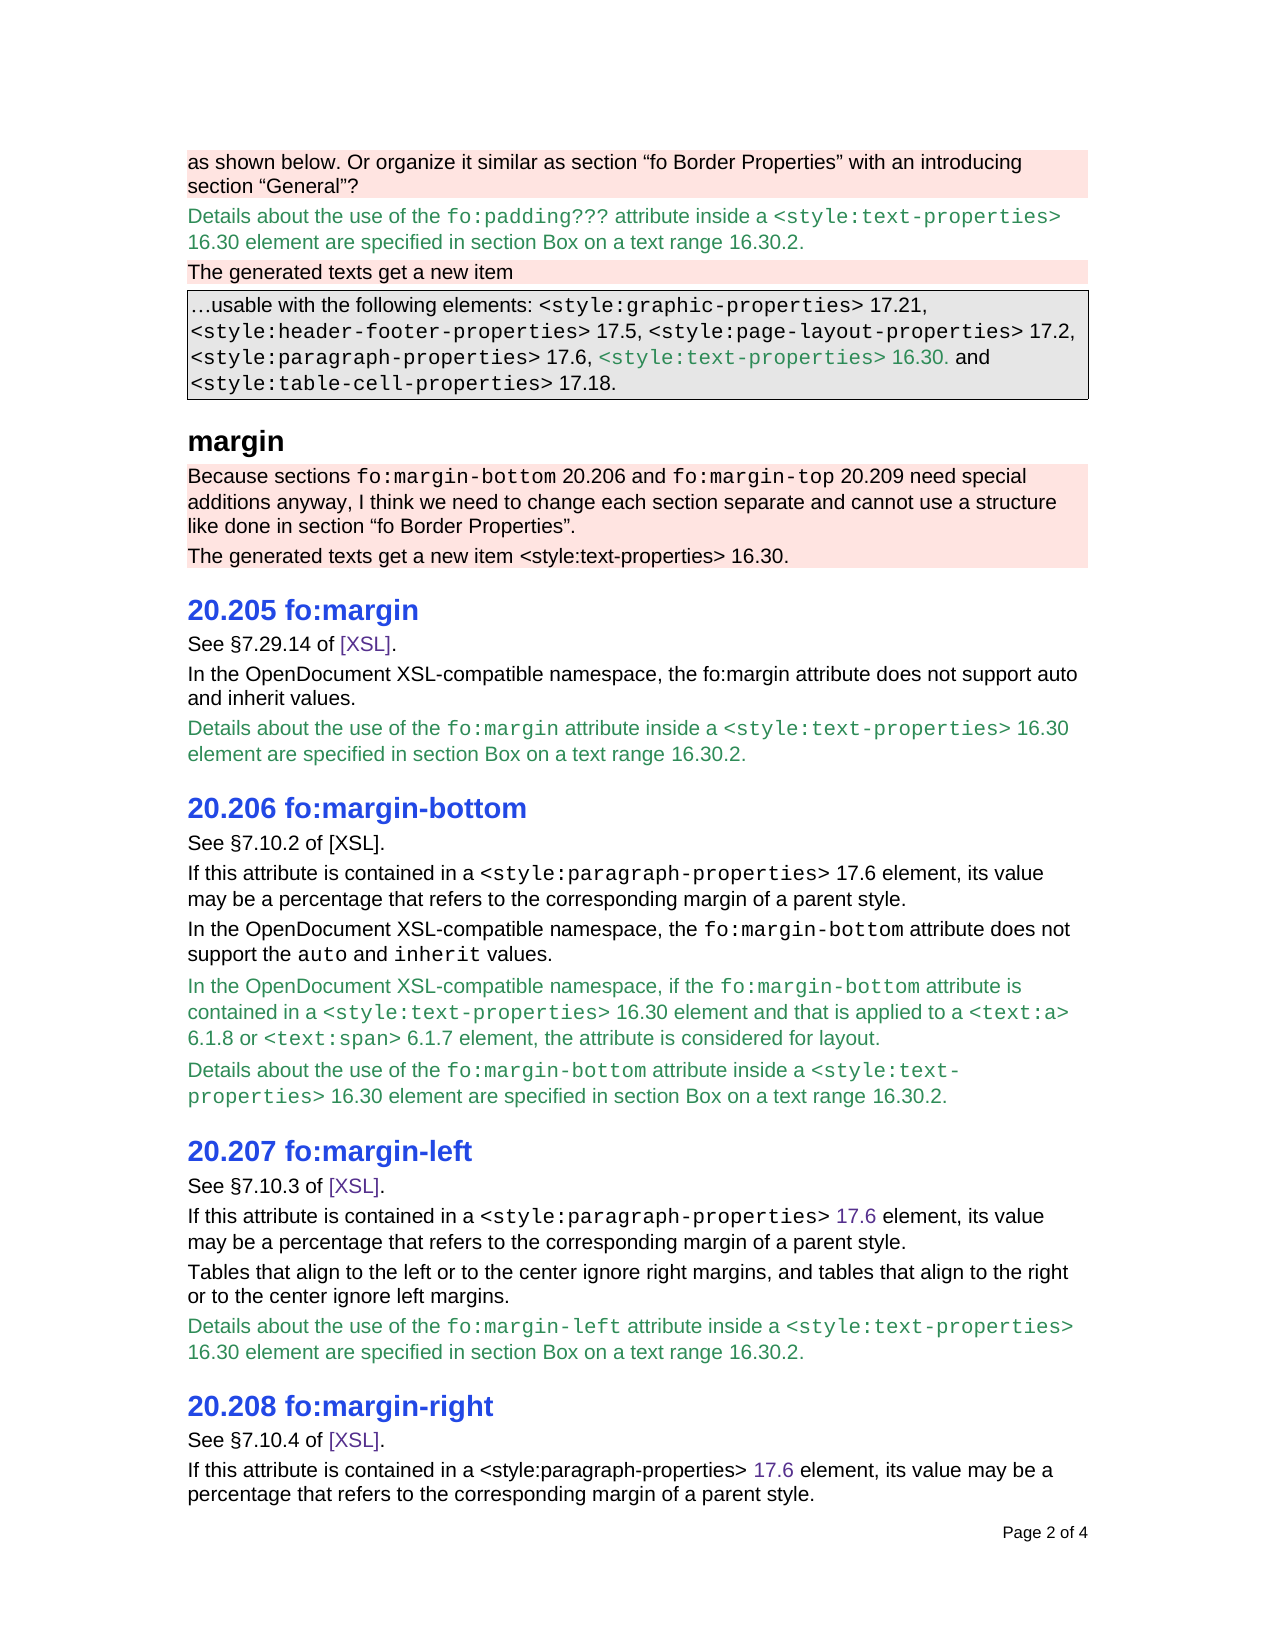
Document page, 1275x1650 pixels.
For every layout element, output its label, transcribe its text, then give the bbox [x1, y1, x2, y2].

text See §7.29.14 of [XSL]. [187, 632, 1088, 656]
text Tables that align to the left or to the center ignore right margins, and tables that align to the right or to the center ignore left margins. [187, 1260, 1088, 1308]
text See §7.10.4 of [XSL]. [187, 1428, 1088, 1452]
text Details about the use of the fo:margin-bottom attribute inside a <style:text-properties> 16.30 element are specified in section Box on a text range 16.30.2. [187, 1058, 1088, 1109]
subtitle 20.206 fo:margin-bottom [187, 791, 1088, 824]
text Because sections fo:margin-bottom 20.206 and fo:margin-top 20.209 need special additions anyway, I think we need to change each section separate and cannot use a structure like done in section “fo Border Properties”. [187, 464, 1088, 538]
text In the OpenDocument XSL-compatible namespace, the fo:margin-bottom attribute does not support the auto and inherit values. [187, 916, 1088, 968]
text Details about the use of the fo:margin attribute inside a <style:text-properties> 16.30 element are specified in section Box on a text range 16.30.2. [187, 716, 1088, 766]
text If this attribute is contained in a <style:paragraph-properties> 17.6 element, its value may be a percentage that refers to the corresponding margin of a parent style. [187, 1204, 1088, 1254]
text as shown below. Or organize it similar as section “fo Border Properties” with an introducing section “General”? [187, 150, 1088, 198]
text The generated texts get a new item <style:text-properties> 16.30. [187, 544, 1088, 568]
text Details about the use of the fo:margin-left attribute inside a <style:text-properties> 16.30 element are specified in section Box on a text range 16.30.2. [187, 1314, 1088, 1363]
text See §7.10.3 of [XSL]. [187, 1174, 1088, 1198]
list …usable with the following elements: <style:graphic-properties> 17.21, <style:header-footer-properties> 17.5, <style:page-layout-properties> 17.2, <style:paragraph-properties> 17.6, <style:text-properties> 16.30. and <style:table-cell-properties> 17.18. [188, 291, 1088, 399]
text In the OpenDocument XSL-compatible namespace, if the fo:margin-bottom attribute is contained in a <style:text-properties> 16.30 element and that is applied to a <text:a> 6.1.8 or <text:span> 6.1.7 element, the attribute is considered for layout. [187, 974, 1088, 1052]
text If this attribute is contained in a <style:paragraph-properties> 17.6 element, its value may be a percentage that refers to the corresponding margin of a parent style. [187, 1458, 1088, 1506]
subtitle 20.208 fo:margin-right [187, 1388, 1088, 1422]
text Details about the use of the fo:padding??? attribute inside a <style:text-properties> 16.30 element are specified in section Box on a text range 16.30.2. [187, 204, 1088, 254]
subtitle 20.207 fo:margin-left [187, 1134, 1088, 1168]
subtitle 20.205 fo:margin [187, 593, 1088, 626]
text The generated texts get a new item [187, 260, 1088, 284]
text If this attribute is contained in a <style:paragraph-properties> 17.6 element, its value may be a percentage that refers to the corresponding margin of a parent style. [187, 861, 1088, 910]
text In the OpenDocument XSL-compatible namespace, the fo:margin attribute does not support auto and inherit values. [187, 662, 1088, 710]
subtitle margin [187, 424, 1088, 458]
text See §7.10.2 of [XSL]. [187, 831, 1088, 854]
